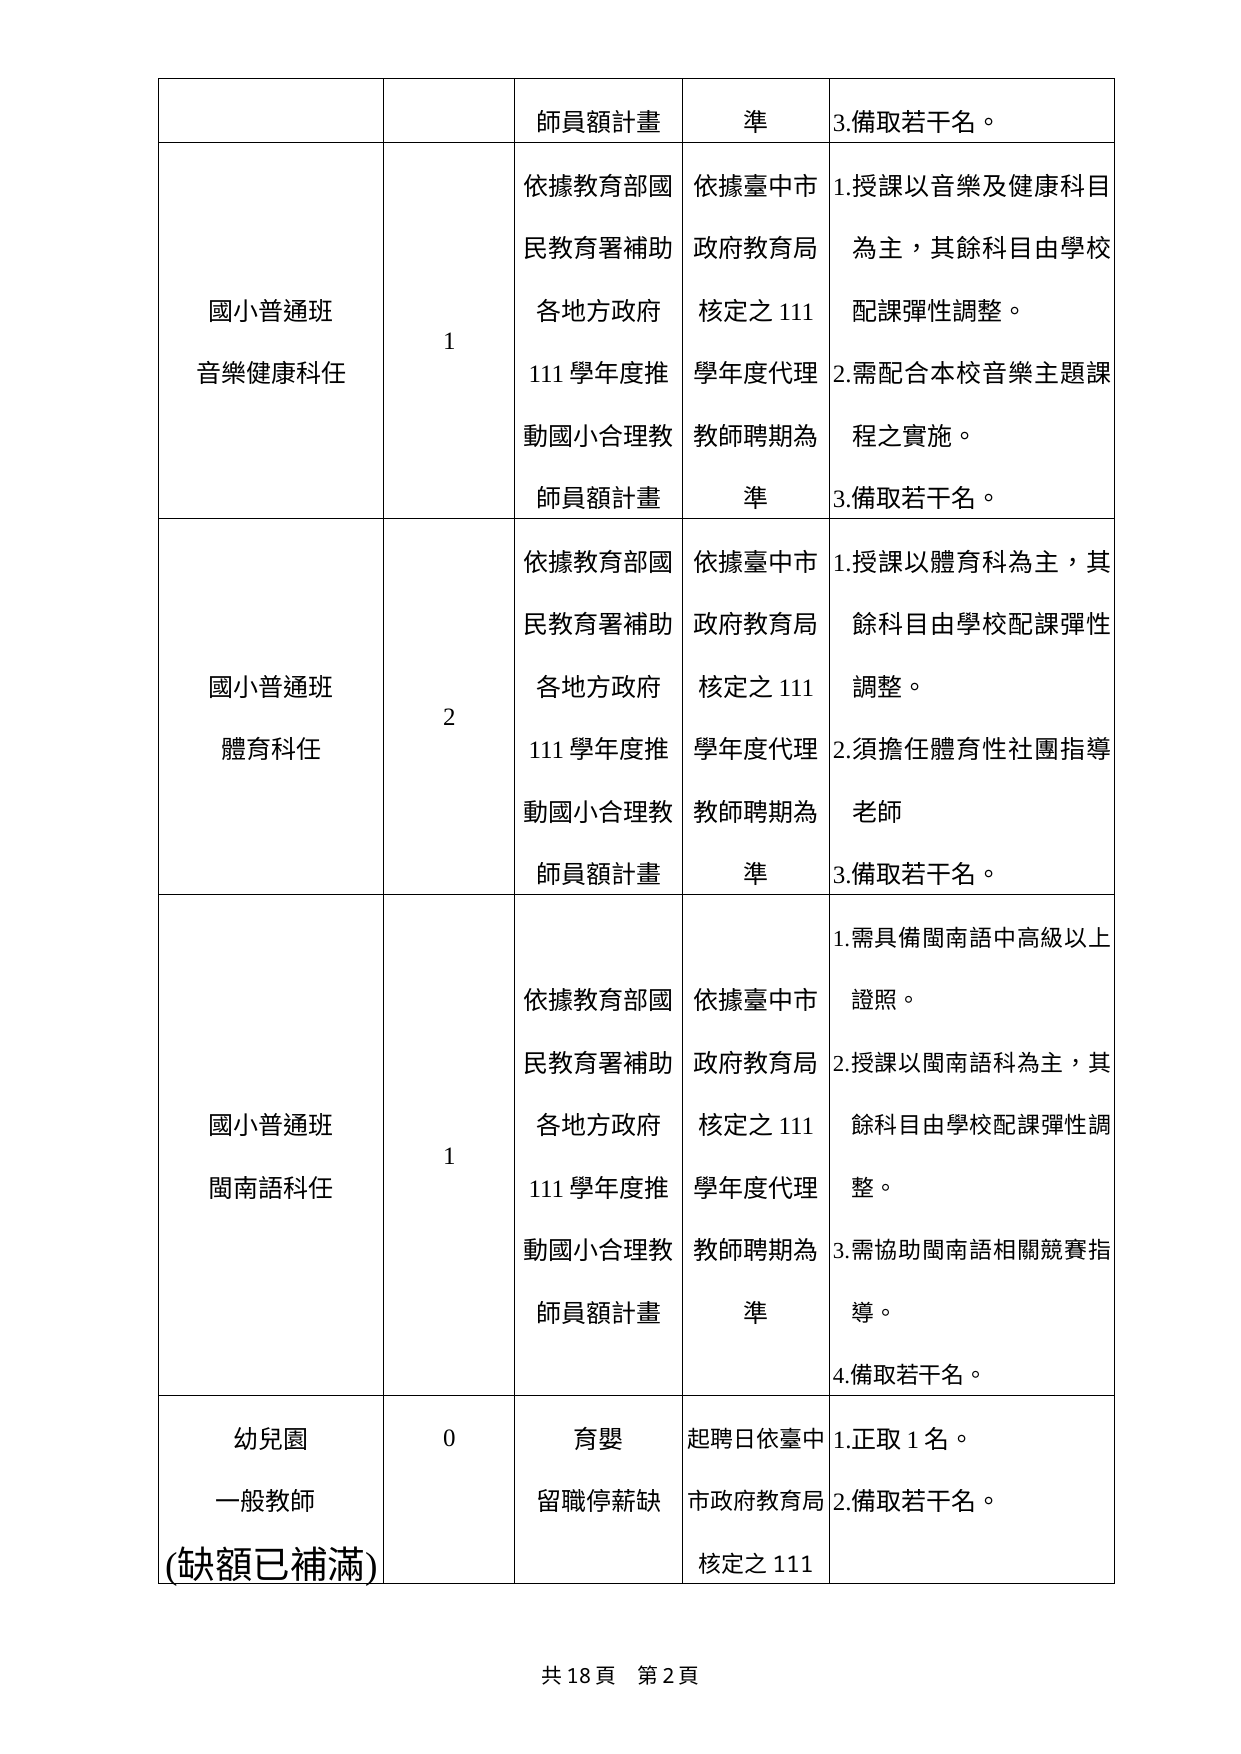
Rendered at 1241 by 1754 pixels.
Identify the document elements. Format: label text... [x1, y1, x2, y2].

table_cell 1.授課以體育科為主，其餘科目由學校配課彈性調整。 2.須擔任體育性社團指導老師 3.備取若干名。 [830, 519, 1114, 894]
table_cell 依據臺中市政府教育局核定之111 學年度代理教師聘期為準 [683, 895, 829, 1395]
table_cell 1.需具備閩南語中高級以上證照。 2.授課以閩南語科為主，其餘科目由學校配課彈性調整。 3.需協助閩南語相關競賽指導。 4.備取若干名。 [830, 895, 1114, 1395]
table_cell 1.正取1名。 2.備取若干名。 [830, 1396, 1114, 1583]
table_cell 依據教育部國民教育署補助各地方政府111學年度推動國小合理教師員額計畫 [515, 519, 682, 894]
table_cell 育嬰 留職停薪缺 [515, 1396, 682, 1583]
table_cell 0 [384, 1396, 514, 1583]
table_cell 1 [384, 143, 514, 518]
table_cell 起聘日依臺中市政府教育局核定之111 [683, 1396, 829, 1583]
table_cell 1 [384, 895, 514, 1395]
table_cell 準 [683, 79, 829, 142]
table_cell 國小普通班 閩南語科任 [159, 895, 383, 1395]
table_cell [159, 79, 383, 142]
table_cell 依據教育部國民教育署補助各地方政府111學年度推動國小合理教師員額計畫 [515, 895, 682, 1395]
table_cell [384, 79, 514, 142]
table_cell 2 [384, 519, 514, 894]
table_cell 依據臺中市政府教育局核定之111 學年度代理教師聘期為準 [683, 519, 829, 894]
table_cell 3.備取若干名。 [830, 79, 1114, 142]
table_cell 師員額計畫 [515, 79, 682, 142]
table_cell 依據教育部國民教育署補助各地方政府111學年度推動國小合理教師員額計畫 [515, 143, 682, 518]
table_cell 國小普通班 體育科任 [159, 519, 383, 894]
table_cell 1.授課以音樂及健康科目為主，其餘科目由學校配課彈性調整。 2.需配合本校音樂主題課程之實施。 3.備取若干名。 [830, 143, 1114, 518]
table_cell 幼兒園 一般教師 (缺額已補滿) [159, 1396, 383, 1583]
table_cell 依據臺中市政府教育局核定之111 學年度代理教師聘期為準 [683, 143, 829, 518]
table_cell 國小普通班 音樂健康科任 [159, 143, 383, 518]
